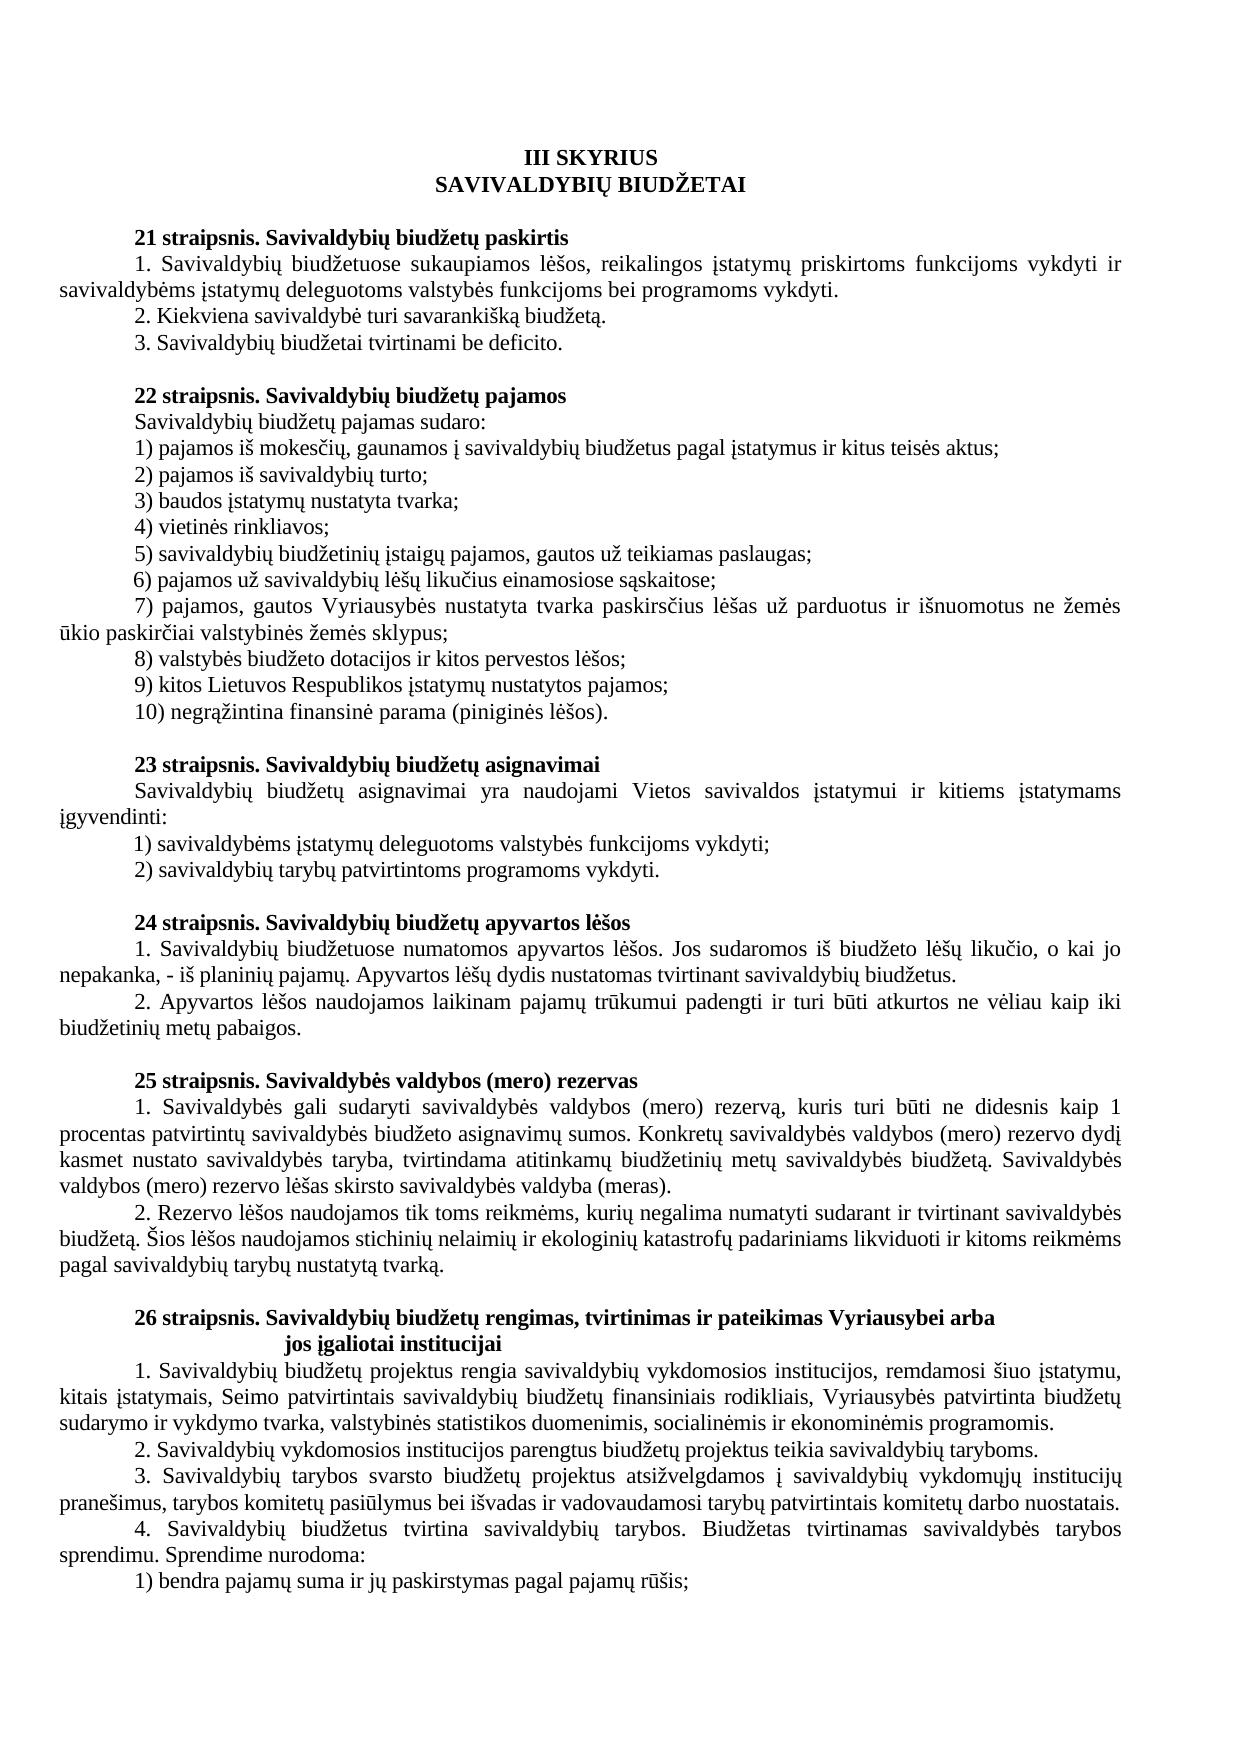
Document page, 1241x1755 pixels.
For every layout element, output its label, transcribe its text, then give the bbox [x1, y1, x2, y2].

text 3. Savivaldybių tarybos svarsto biudžetų projektus atsižvelgdamos į savivaldybių vykdomųjų institucijų pranešimus, tarybos komitetų pasiūlymus bei išvadas ir vadovaudamosi tarybų patvirtintais komitetų darbo nuostatais. [59, 1462, 1122, 1515]
text 10) negrąžintina finansinė parama (piniginės lėšos). [59, 698, 1122, 724]
text 4. Savivaldybių biudžetus tvirtina savivaldybių tarybos. Biudžetas tvirtinamas savivaldybės tarybos sprendimu. Sprendime nurodoma: [59, 1515, 1122, 1568]
text 5) savivaldybių biudžetinių įstaigų pajamos, gautos už teikiamas paslaugas; [59, 540, 1122, 566]
text Savivaldybių biudžetų pajamas sudaro: [59, 408, 1122, 434]
text 1) savivaldybėms įstatymų deleguotoms valstybės funkcijoms vykdyti; [59, 830, 1122, 856]
text 2) savivaldybių tarybų patvirtintoms programoms vykdyti. [59, 856, 1122, 882]
text 4) vietinės rinkliavos; [59, 513, 1122, 540]
text 6) pajamos už savivaldybių lėšų likučius einamosiose sąskaitose; [59, 566, 1122, 592]
text Savivaldybių biudžetų asignavimai yra naudojami Vietos savivaldos įstatymui ir kitiems įstatymams įgyvendinti: [59, 777, 1122, 830]
text 1) bendra pajamų suma ir jų paskirstymas pagal pajamų rūšis; [59, 1568, 1122, 1594]
text 2. Rezervo lėšos naudojamos tik toms reikmėms, kurių negalima numatyti sudarant ir tvirtinant savivaldybės biudžetą. Šios lėšos naudojamos stichinių nelaimių ir ekologinių katastrofų padariniams likviduoti ir kitoms reikmėms pagal savivaldybių tarybų nustatytą tvarką. [59, 1199, 1122, 1278]
text 2. Apyvartos lėšos naudojamos laikinam pajamų trūkumui padengti ir turi būti atkurtos ne vėliau kaip iki biudžetinių metų pabaigos. [59, 988, 1122, 1041]
text 1. Savivaldybių biudžetuose numatomos apyvartos lėšos. Jos sudaromos iš biudžeto lėšų likučio, o kai jo nepakanka, - iš planinių pajamų. Apyvartos lėšų dydis nustatomas tvirtinant savivaldybių biudžetus. [59, 935, 1122, 988]
text 7) pajamos, gautos Vyriausybės nustatyta tvarka paskirsčius lėšas už parduotus ir išnuomotus ne žemės ūkio paskirčiai valstybinės žemės sklypus; [59, 592, 1122, 645]
text 1. Savivaldybių biudžetuose sukaupiamos lėšos, reikalingos įstatymų priskirtoms funkcijoms vykdyti ir savivaldybėms įstatymų deleguotoms valstybės funkcijoms bei programoms vykdyti. [59, 250, 1122, 303]
text 26 straipsnis. Savivaldybių biudžetų rengimas, tvirtinimas ir pateikimas Vyriausybei arba [134, 1304, 1122, 1330]
text 9) kitos Lietuvos Respublikos įstatymų nustatytos pajamos; [59, 672, 1122, 698]
text 1. Savivaldybių biudžetų projektus rengia savivaldybių vykdomosios institucijos, remdamosi šiuo įstatymu, kitais įstatymais, Seimo patvirtintais savivaldybių biudžetų finansiniais rodikliais, Vyriausybės patvirtinta biudžetų sudarymo ir vykdymo tvarka, valstybinės statistikos duomenimis, socialinėmis ir ekonominėmis programomis. [59, 1357, 1122, 1436]
text 25 straipsnis. Savivaldybės valdybos (mero) rezervas [59, 1067, 1122, 1093]
text 21 straipsnis. Savivaldybių biudžetų paskirtis [59, 223, 1122, 250]
text 23 straipsnis. Savivaldybių biudžetų asignavimai [59, 751, 1122, 777]
text 2) pajamos iš savivaldybių turto; [59, 461, 1122, 487]
text 1) pajamos iš mokesčių, gaunamos į savivaldybių biudžetus pagal įstatymus ir kitus teisės aktus; [59, 434, 1122, 461]
text 2. Savivaldybių vykdomosios institucijos parengtus biudžetų projektus teikia savivaldybių taryboms. [59, 1436, 1122, 1462]
text 2. Kiekviena savivaldybė turi savarankišką biudžetą. [59, 303, 1122, 329]
text 24 straipsnis. Savivaldybių biudžetų apyvartos lėšos [59, 909, 1122, 935]
subtitle III SKYRIUS [59, 144, 1122, 171]
text 8) valstybės biudžeto dotacijos ir kitos pervestos lėšos; [59, 645, 1122, 672]
text 3) baudos įstatymų nustatyta tvarka; [59, 487, 1122, 513]
text 22 straipsnis. Savivaldybių biudžetų pajamos [59, 382, 1122, 408]
text jos įgaliotai institucijai [284, 1330, 1122, 1357]
text 3. Savivaldybių biudžetai tvirtinami be deficito. [59, 329, 1122, 355]
subtitle SAVIVALDYBIŲ BIUDŽETAI [59, 171, 1122, 197]
text 1. Savivaldybės gali sudaryti savivaldybės valdybos (mero) rezervą, kuris turi būti ne didesnis kaip 1 procentas patvirtintų savivaldybės biudžeto asignavimų sumos. Konkretų savivaldybės valdybos (mero) rezervo dydį kasmet nustato savivaldybės taryba, tvirtindama atitinkamų biudžetinių metų savivaldybės biudžetą. Savivaldybės valdybos (mero) rezervo lėšas skirsto savivaldybės valdyba (meras). [59, 1093, 1122, 1199]
